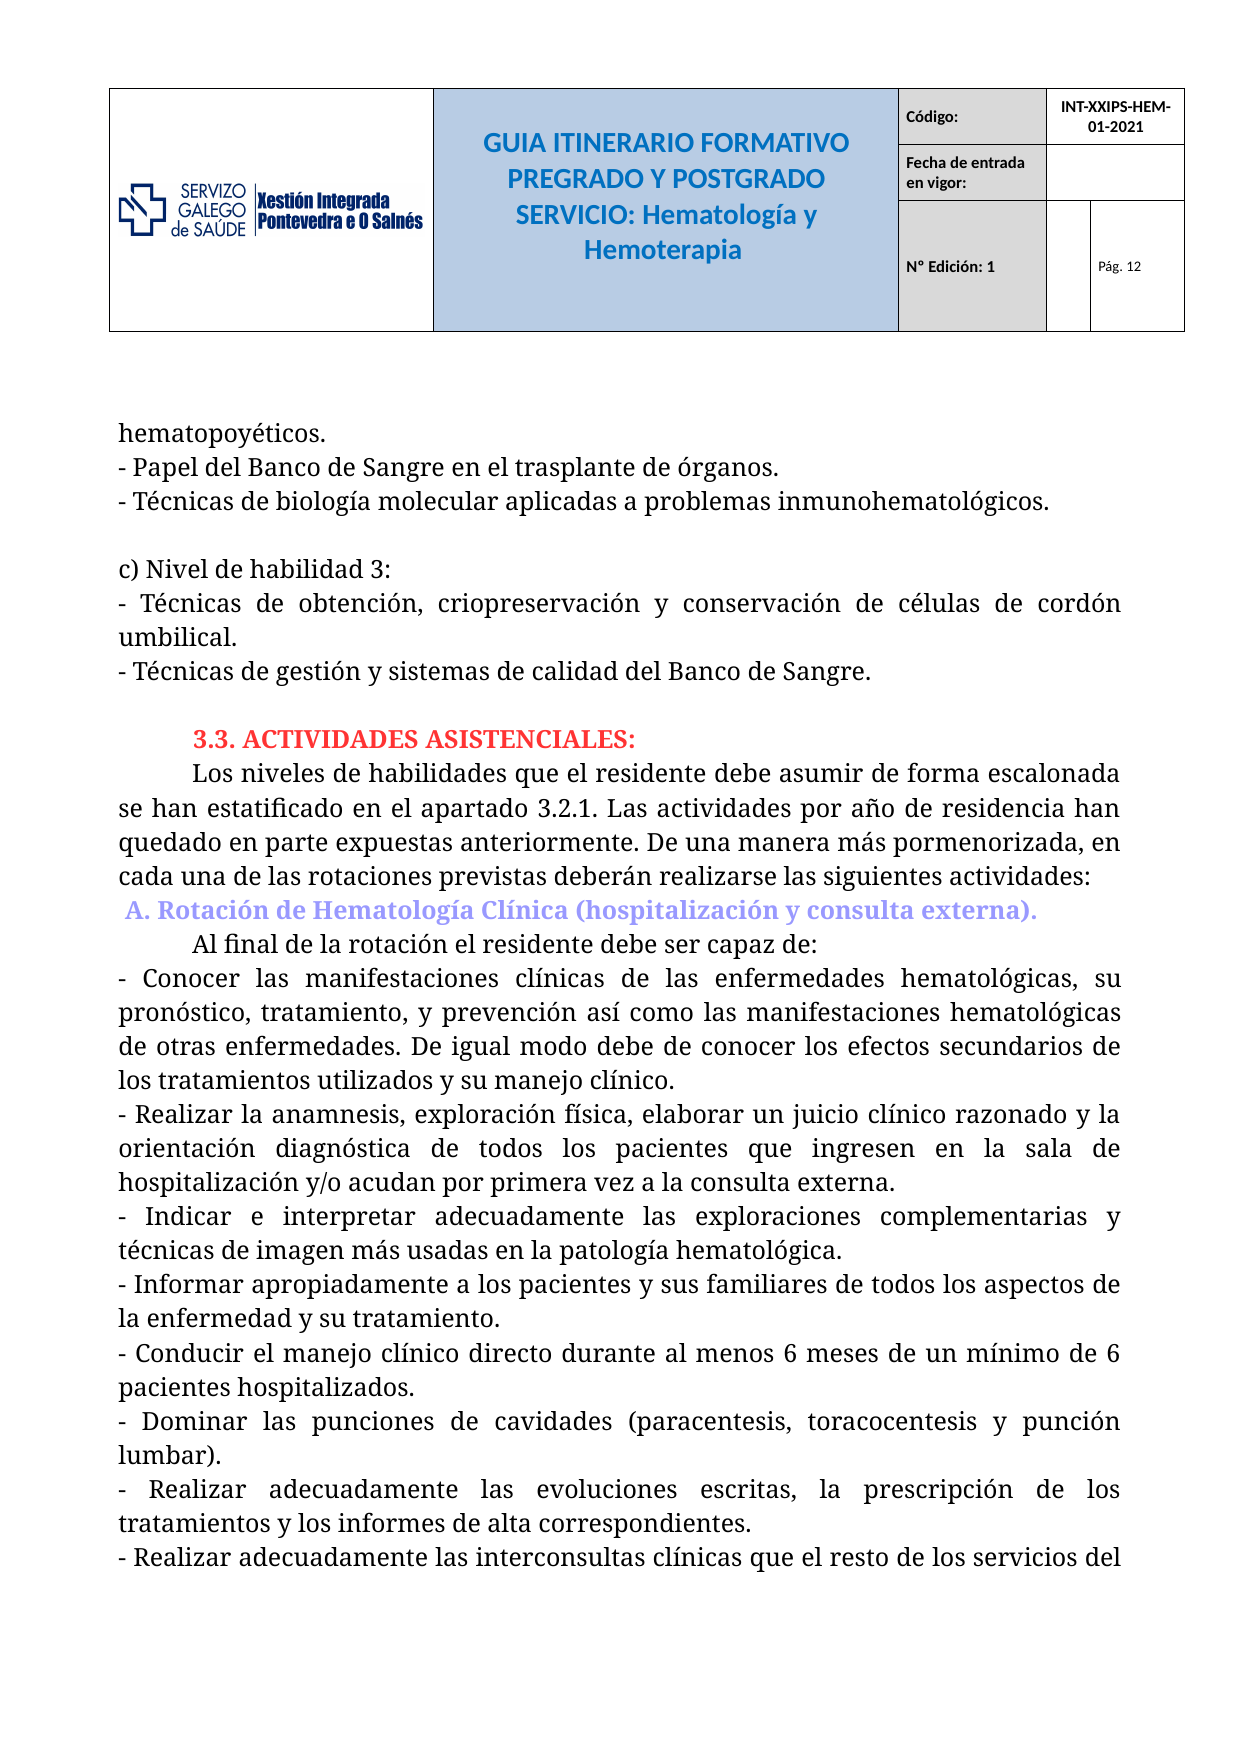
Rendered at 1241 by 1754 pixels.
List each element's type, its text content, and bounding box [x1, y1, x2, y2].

text - Papel del Banco de Sangre en el trasplante de órganos. [118, 449, 1122, 484]
text - Técnicas de obtención, criopreservación y conservación de células de cordón umbilical. [118, 586, 1122, 654]
text A. Rotación de Hematología Clínica (hospitalización y consulta externa). [118, 892, 1122, 926]
picture [118, 183, 425, 237]
text - Dominar las punciones de cavidades (paracentesis, toracocentesis y punción lumbar). [118, 1403, 1122, 1471]
text - Conocer las manifestaciones clínicas de las enfermedades hematológicas, su pronóstico, tratamiento, y prevención así como las manifestaciones hematológicas de otras enfermedades. De igual modo debe de conocer los efectos secundarios de los tratamientos utilizados y su manejo clínico. [118, 961, 1122, 1097]
text - Realizar la anamnesis, exploración física, elaborar un juicio clínico razonado y la orientación diagnóstica de todos los pacientes que ingresen en la sala de hospitalización y/o acudan por primera vez a la consulta externa. [118, 1097, 1122, 1199]
text 3.3. ACTIVIDADES ASISTENCIALES: [118, 722, 1122, 756]
text c) Nivel de habilidad 3: [118, 552, 1122, 586]
text Al final de la rotación el residente debe ser capaz de: [118, 926, 1122, 961]
text - Realizar adecuadamente las evoluciones escritas, la prescripción de los tratamientos y los informes de alta correspondientes. [118, 1471, 1122, 1539]
text Los niveles de habilidades que el residente debe asumir de forma escalonada se han estatificado en el apartado 3.2.1. Las actividades por año de residencia han quedado en parte expuestas anteriormente. De una manera más pormenorizada, en cada una de las rotaciones previstas deberán realizarse las siguientes actividades: [118, 756, 1122, 892]
text - Realizar adecuadamente las interconsultas clínicas que el resto de los servicios del [118, 1539, 1122, 1574]
text - Técnicas de gestión y sistemas de calidad del Banco de Sangre. [118, 654, 1122, 688]
text - Conducir el manejo clínico directo durante al menos 6 meses de un mínimo de 6 pacientes hospitalizados. [118, 1335, 1122, 1403]
text - Informar apropiadamente a los pacientes y sus familiares de todos los aspectos de la enfermedad y su tratamiento. [118, 1267, 1122, 1335]
text hematopoyéticos. [118, 416, 1122, 449]
text - Indicar e interpretar adecuadamente las exploraciones complementarias y técnicas de imagen más usadas en la patología hematológica. [118, 1199, 1122, 1267]
text - Técnicas de biología molecular aplicadas a problemas inmunohematológicos. [118, 484, 1122, 518]
